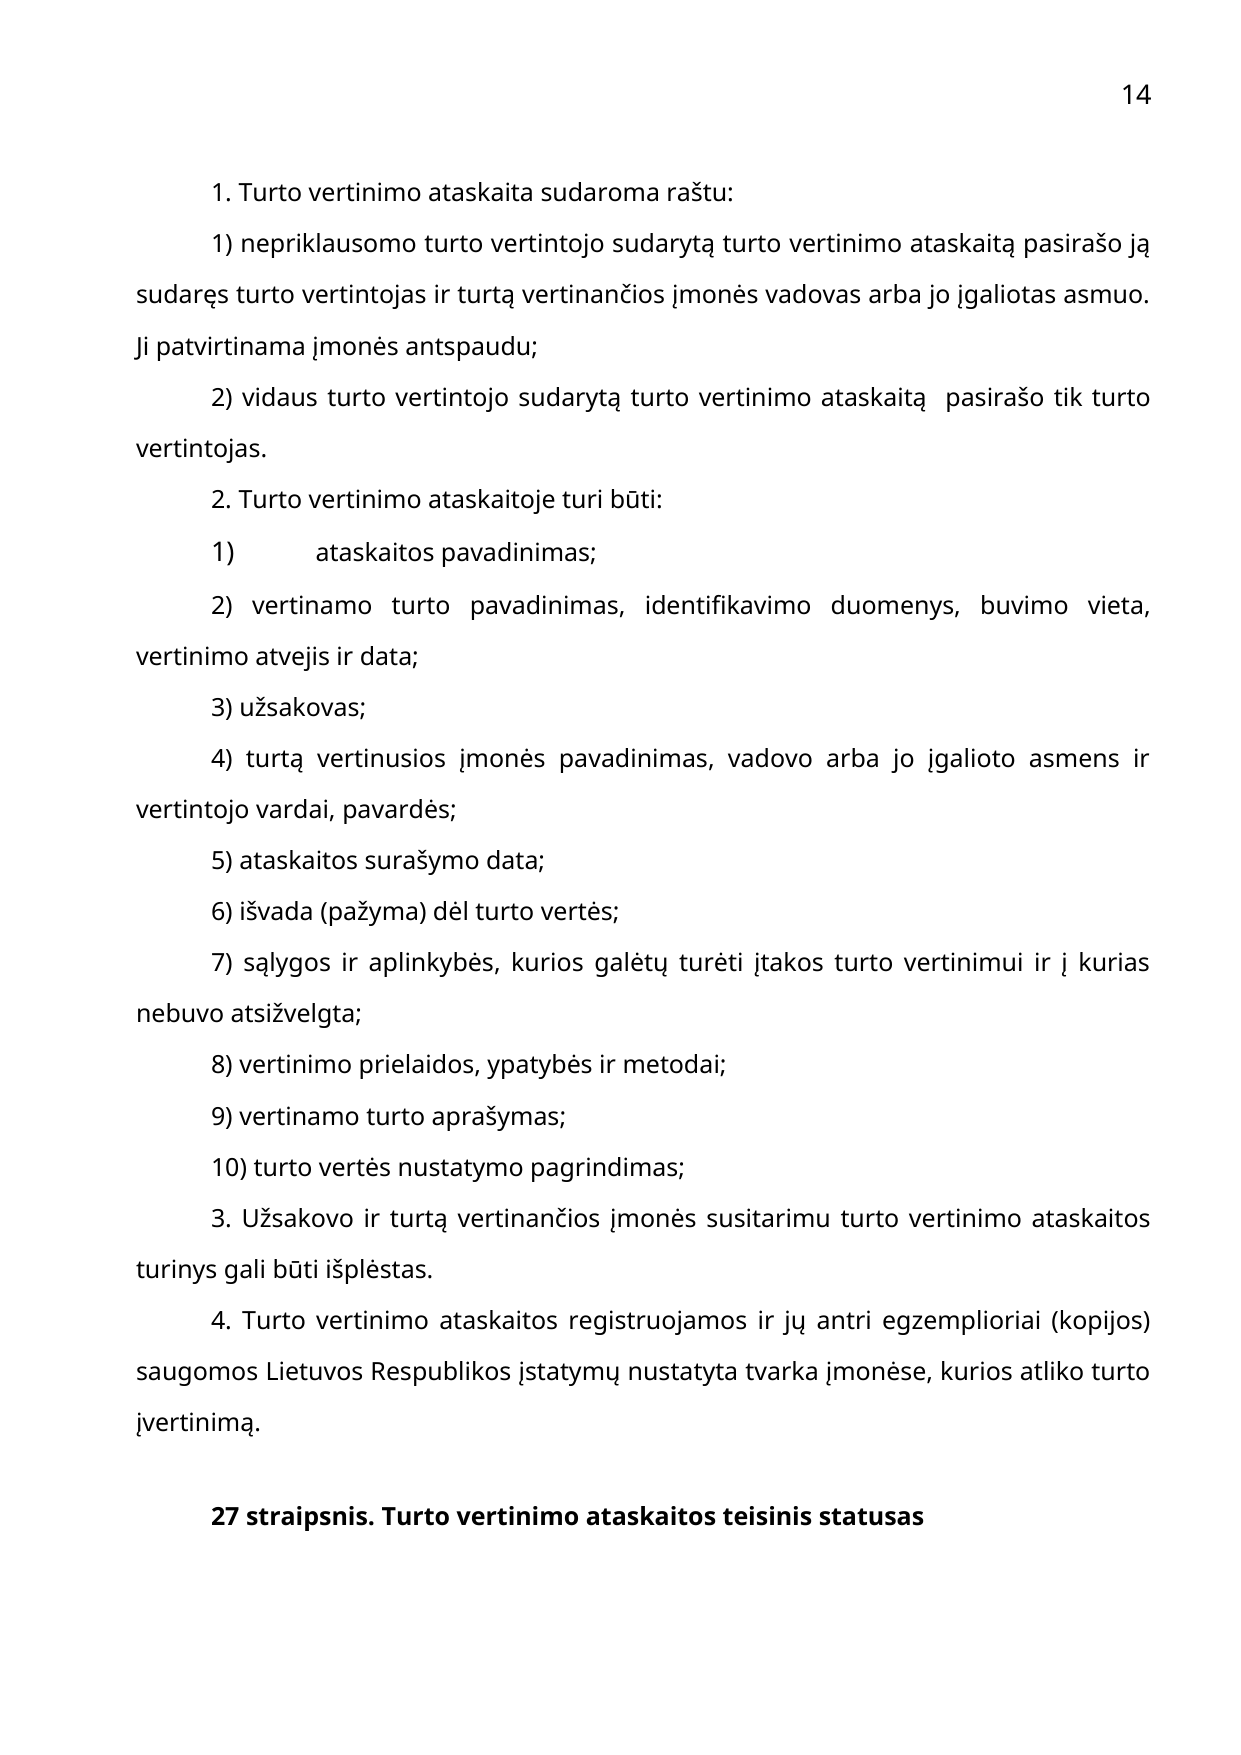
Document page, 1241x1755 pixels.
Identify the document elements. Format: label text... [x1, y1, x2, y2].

text 9) vertinamo turto aprašymas; [136, 1098, 1152, 1132]
text 7) sąlygos ir aplinkybės, kurios galėtų turėti įtakos turto vertinimui ir į kurias nebuvo atsižvelgta; [136, 945, 1152, 1030]
text 8) vertinimo prielaidos, ypatybės ir metodai; [136, 1047, 1152, 1081]
text 1) nepriklausomo turto vertintojo sudarytą turto vertinimo ataskaitą pasirašo ją sudaręs turto vertintojas ir turtą vertinančios įmonės vadovas arba jo įgaliotas asmuo. Ji patvirtinama įmonės antspaudu; [136, 226, 1152, 362]
text 2) vidaus turto vertintojo sudarytą turto vertinimo ataskaitą pasirašo tik turto vertintojas. [136, 379, 1152, 464]
text 27 straipsnis. Turto vertinimo ataskaitos teisinis statusas [136, 1498, 1152, 1533]
text 6) išvada (pažyma) dėl turto vertės; [136, 894, 1152, 928]
text 3) užsakovas; [136, 690, 1152, 724]
text 2. Turto vertinimo ataskaitoje turi būti: [136, 481, 1152, 515]
text 2) vertinamo turto pavadinimas, identifikavimo duomenys, buvimo vieta, vertinimo atvejis ir data; [136, 588, 1152, 673]
text 1. Turto vertinimo ataskaita sudaroma raštu: [136, 175, 1152, 209]
text 1) ataskaitos pavadinimas; [211, 532, 1152, 569]
text 5) ataskaitos surašymo data; [136, 843, 1152, 877]
text 4) turtą vertinusios įmonės pavadinimas, vadovo arba jo įgalioto asmens ir vertintojo vardai, pavardės; [136, 741, 1152, 826]
text 10) turto vertės nustatymo pagrindimas; [136, 1149, 1152, 1183]
text 3. Užsakovo ir turtą vertinančios įmonės susitarimu turto vertinimo ataskaitos turinys gali būti išplėstas. [136, 1200, 1152, 1285]
text 4. Turto vertinimo ataskaitos registruojamos ir jų antri egzemplioriai (kopijos) saugomos Lietuvos Respublikos įstatymų nustatyta tvarka įmonėse, kurios atliko turto įvertinimą. [136, 1302, 1152, 1438]
